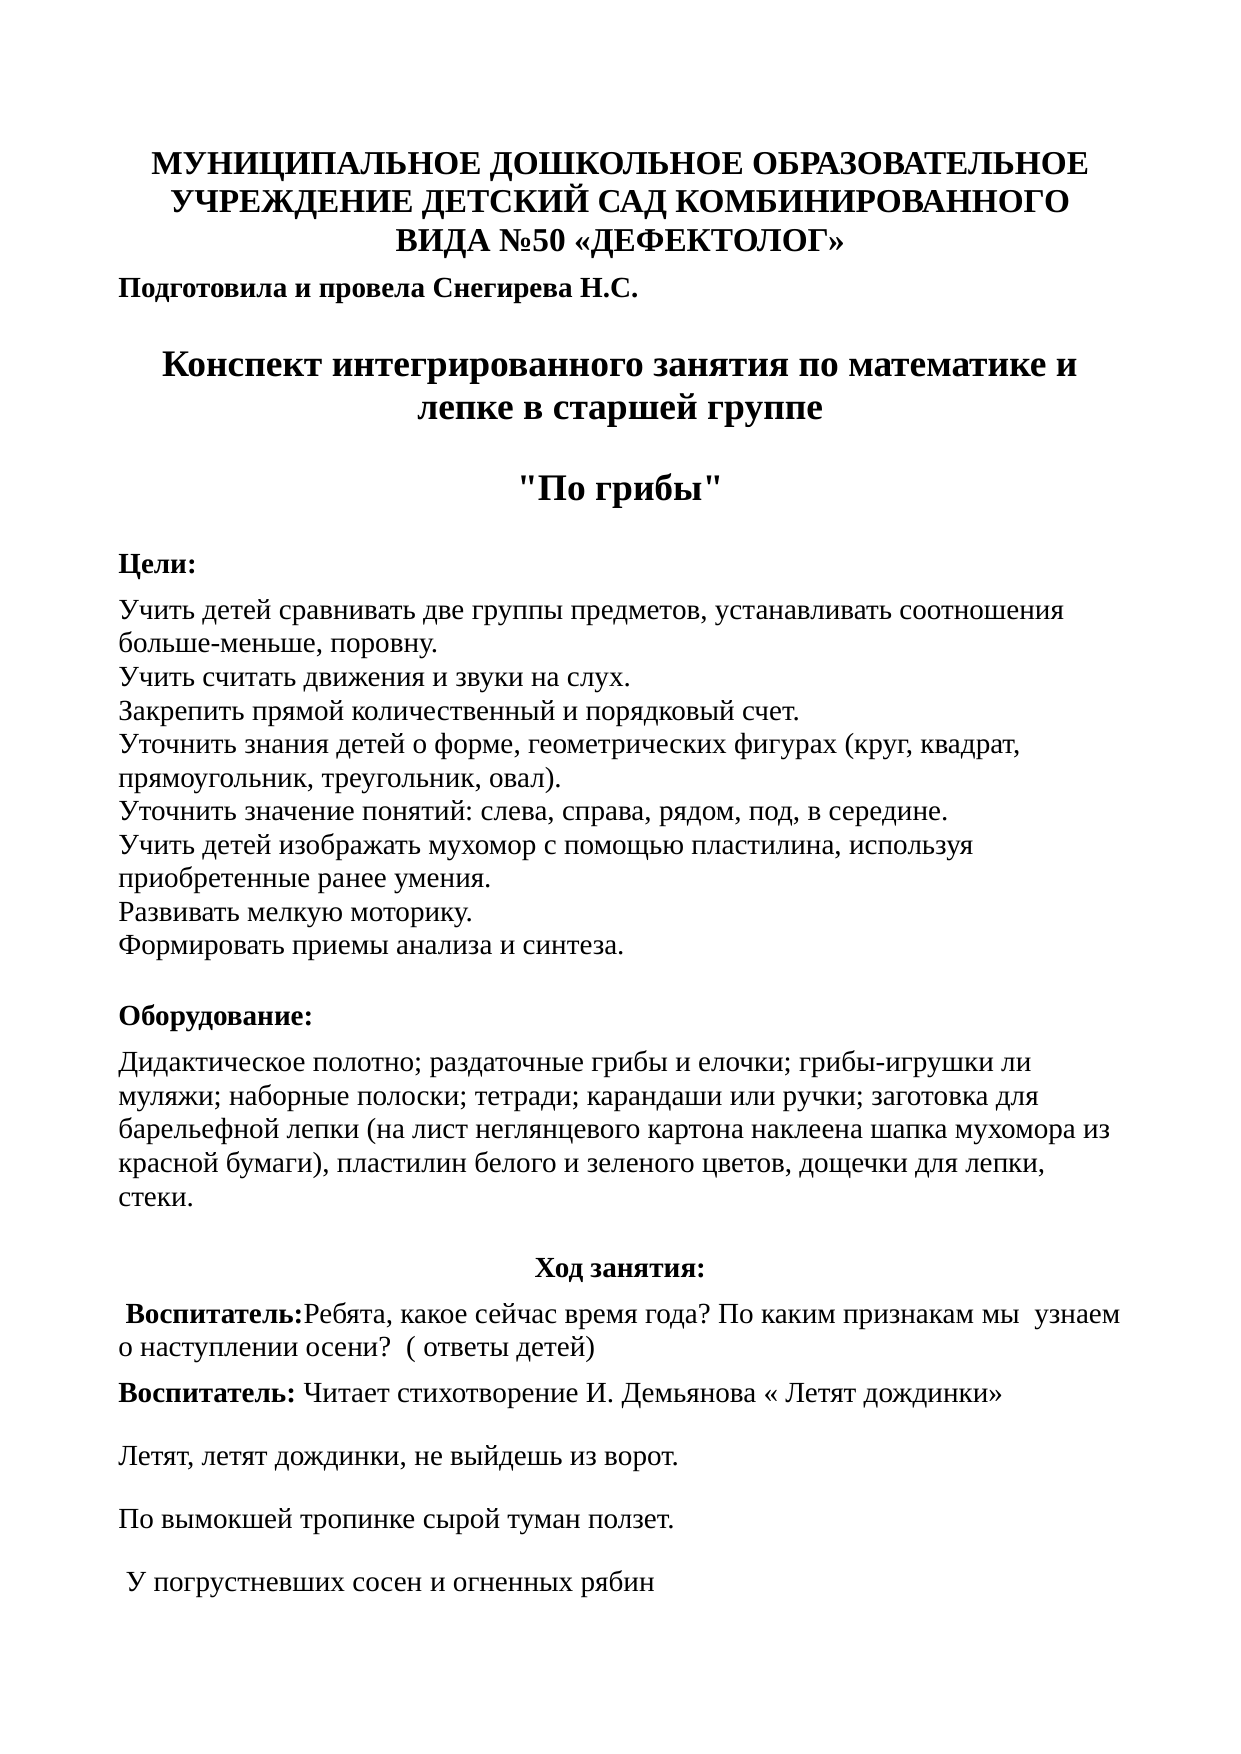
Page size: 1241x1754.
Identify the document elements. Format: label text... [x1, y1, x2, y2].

text Учить детей сравнивать две группы предметов, устанавливать соотношения больше-меньше, поровну. Учить считать движения и звуки на слух. Закрепить прямой количественный и порядковый счет. Уточнить знания детей о форме, геометрических фигурах (круг, квадрат, прямоугольник, треугольник, овал). Уточнить значение понятий: слева, справа, рядом, под, в середине. Учить детей изображать мухомор с помощью пластилина, используя приобретенные ранее умения. Развивать мелкую моторику. Формировать приемы анализа и синтеза. [118, 592, 1122, 961]
subtitle "По грибы" [118, 465, 1122, 508]
subtitle Воспитатель: Читает стихотворение И. Демьянова « Летят дождинки» [118, 1375, 1063, 1409]
subtitle МУНИЦИПАЛЬНОЕ ДОШКОЛЬНОЕ ОБРАЗОВАТЕЛЬНОЕ УЧРЕЖДЕНИЕ ДЕТСКИЙ САД КОМБИНИРОВАННОГО ВИДА №50 «ДЕФЕКТОЛОГ» [118, 143, 1122, 258]
text Подготовила и провела Снегирева Н.С. [118, 271, 1122, 304]
text По вымокшей тропинке сырой туман ползет. [118, 1501, 1122, 1535]
subtitle Конспект интегрированного занятия по математике и лепке в старшей группе [118, 342, 1122, 428]
text Дидактическое полотно; раздаточные грибы и елочки; грибы-игрушки ли муляжи; наборные полоски; тетради; карандаши или ручки; заготовка для барельефной лепки (на лист неглянцевого картона наклеена шапка мухомора из красной бумаги), пластилин белого и зеленого цветов, дощечки для лепки, стеки. [118, 1044, 1122, 1212]
text Воспитатель:Ребята, какое сейчас время года? По каким признакам мы узнаем о наступлении осени? ( ответы детей) [118, 1296, 1122, 1363]
text Летят, летят дождинки, не выйдешь из ворот. [118, 1438, 1122, 1472]
subtitle Цели: [118, 546, 1122, 579]
subtitle Ход занятия: [118, 1250, 1122, 1283]
text У погрустневших сосен и огненных рябин [118, 1564, 1122, 1598]
subtitle Оборудование: [118, 998, 1122, 1032]
